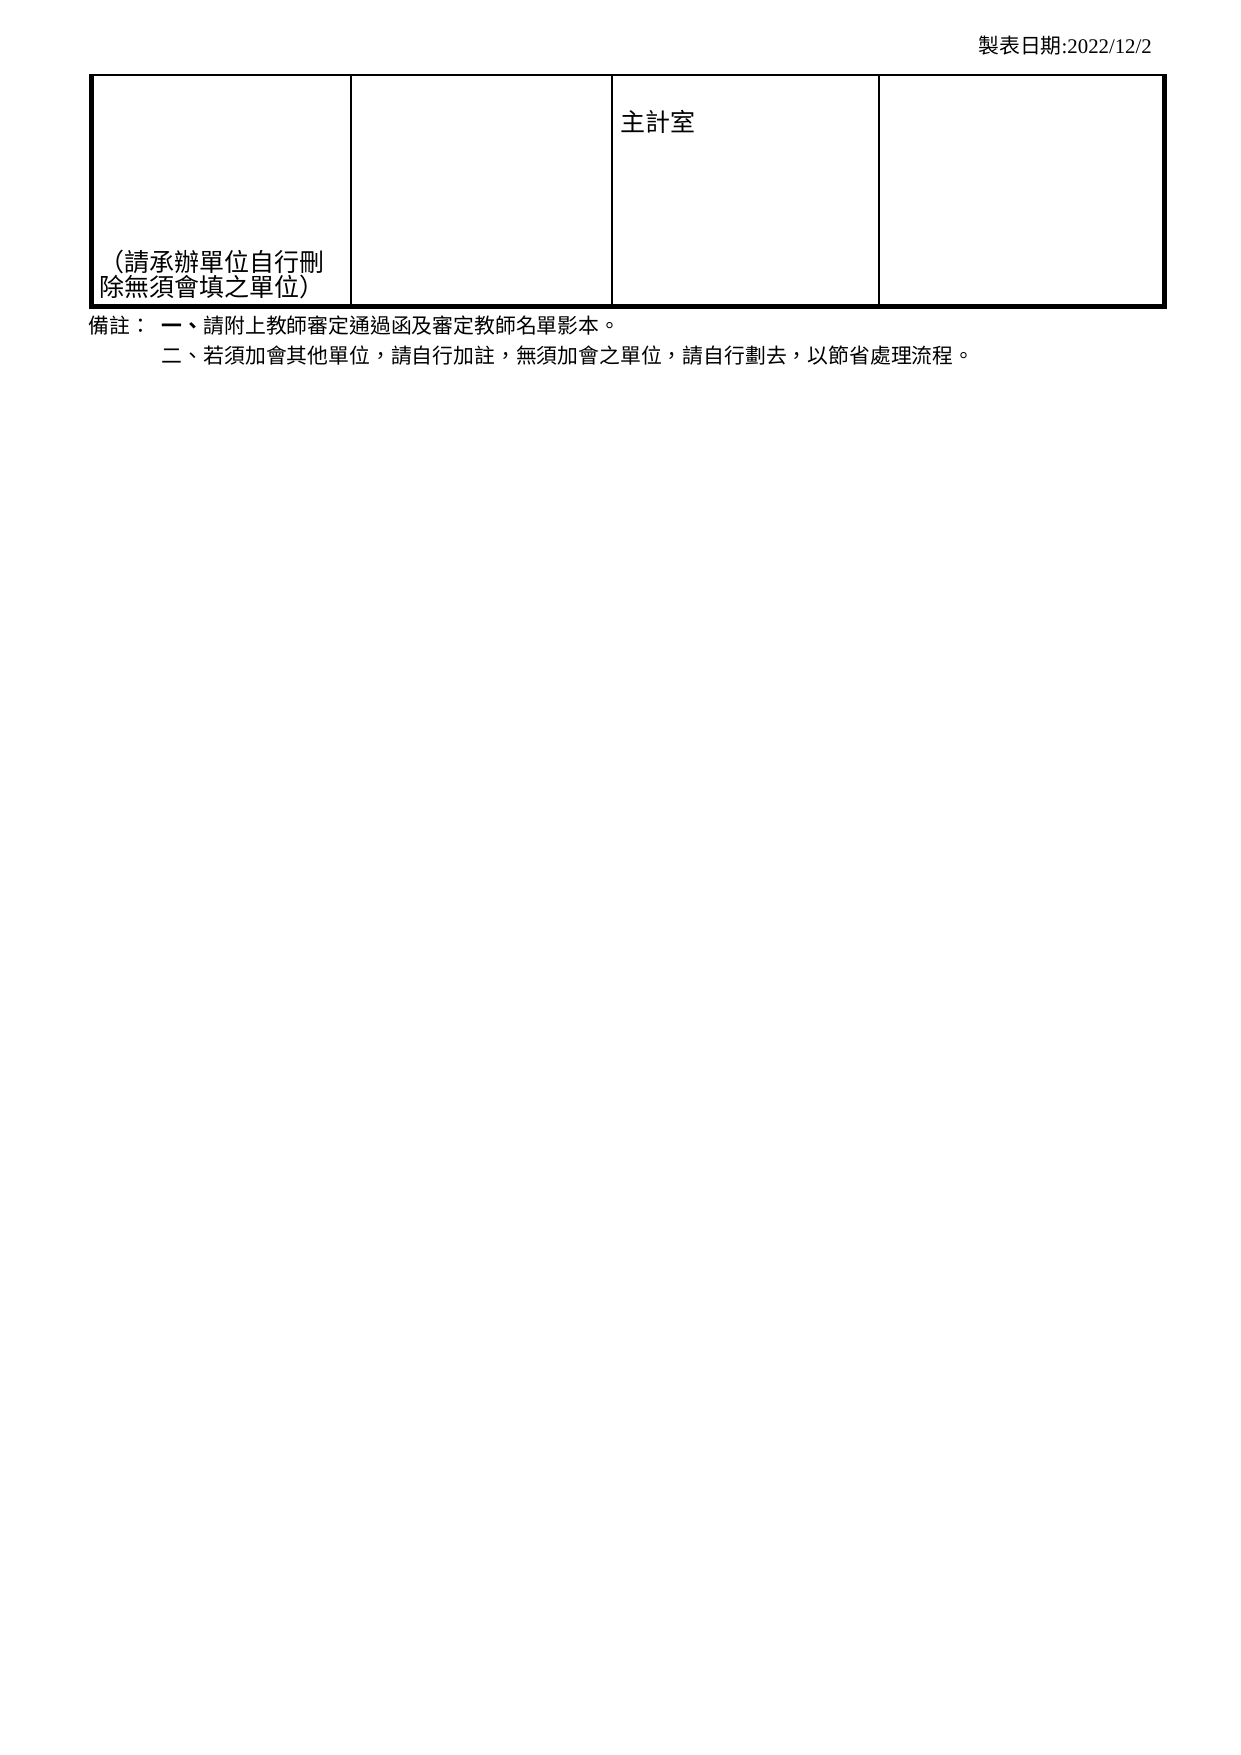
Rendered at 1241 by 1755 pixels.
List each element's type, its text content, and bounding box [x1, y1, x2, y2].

table_cell 主計室 [613, 76, 878, 304]
text 二、若須加會其他單位，請自行加註，無須加會之單位，請自行劃去，以節省處理流程。 [89, 339, 1152, 369]
table_cell [880, 76, 1162, 304]
text 備註： 一、請附上教師審定通過函及審定教師名單影本。 [89, 309, 1152, 339]
table_cell （請承辦單位自行刪除無須會填之單位） [94, 76, 350, 304]
table_cell [352, 76, 611, 304]
